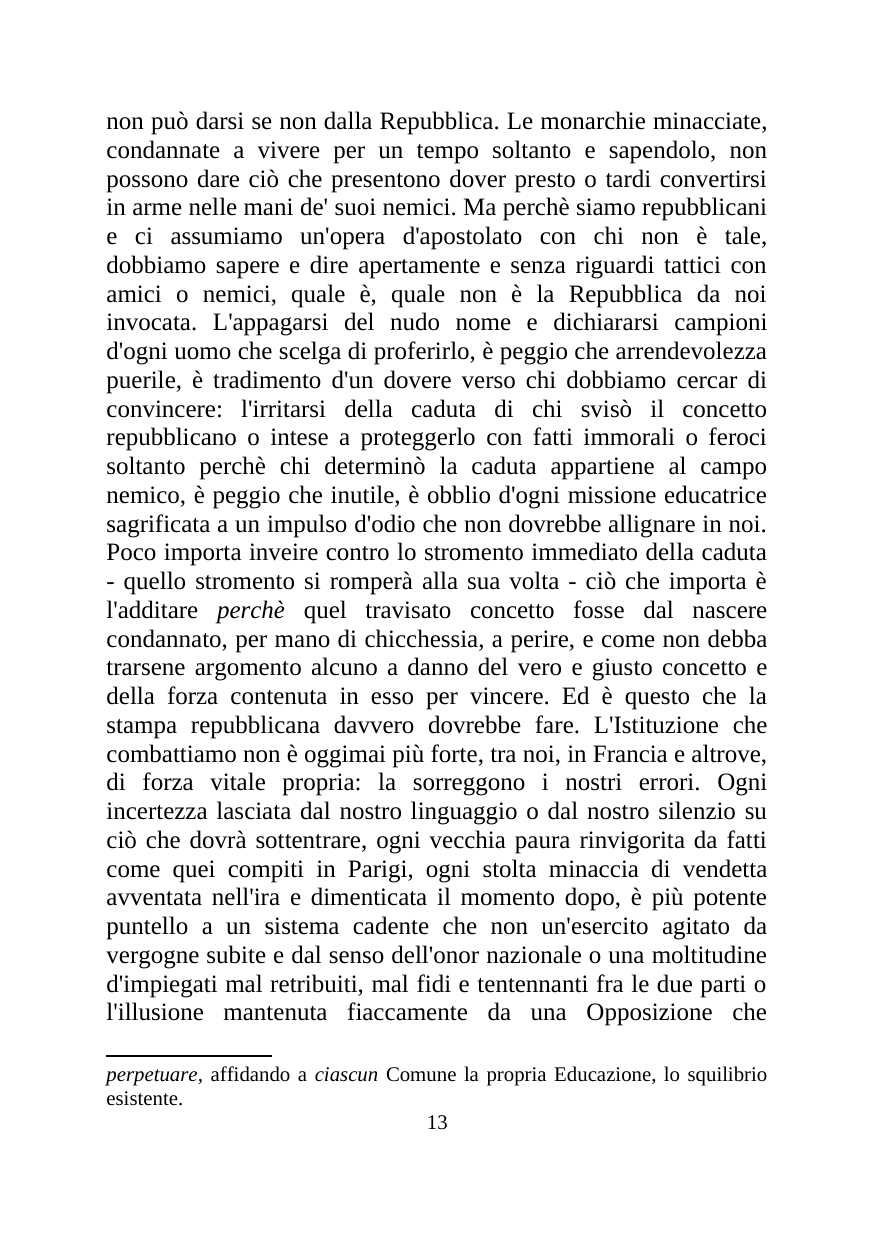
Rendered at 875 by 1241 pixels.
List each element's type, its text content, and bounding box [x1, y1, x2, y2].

text non può darsi se non dalla Repubblica. Le monarchie minacciate, condannate a vivere per un tempo soltanto e sapendolo, non possono dare ciò che presentono dover presto o tardi convertirsi in arme nelle mani de' suoi nemici. Ma perchè siamo repubblicani e ci assumiamo un'opera d'apostolato con chi non è tale, dobbiamo sapere e dire apertamente e senza riguardi tattici con amici o nemici, quale è, quale non è la Repubblica da noi invocata. L'appagarsi del nudo nome e dichiararsi campioni d'ogni uomo che scelga di proferirlo, è peggio che arrendevolezza puerile, è tradimento d'un dovere verso chi dobbiamo cercar di convincere: l'irritarsi della caduta di chi svisò il concetto repubblicano o intese a proteggerlo con fatti immorali o feroci soltanto perchè chi determinò la caduta appartiene al campo nemico, è peggio che inutile, è obblio d'ogni missione educatrice sagrificata a un impulso d'odio che non dovrebbe allignare in noi. Poco importa inveire contro lo stromento immediato della caduta - quello stromento si romperà alla sua volta - ciò che importa è l'additare perchè quel travisato concetto fosse dal nascere condannato, per mano di chicchessia, a perire, e come non debba trarsene argomento alcuno a danno del vero e giusto concetto e della forza contenuta in esso per vincere. Ed è questo che la stampa repubblicana davvero dovrebbe fare. L'Istituzione che combattiamo non è oggimai più forte, tra noi, in Francia e altrove, di forza vitale propria: la sorreggono i nostri errori. Ogni incertezza lasciata dal nostro linguaggio o dal nostro silenzio su ciò che dovrà sottentrare, ogni vecchia paura rinvigorita da fatti come quei compiti in Parigi, ogni stolta minaccia di vendetta avventata nell'ira e dimenticata il momento dopo, è più potente puntello a un sistema cadente che non un'esercito agitato da vergogne subite e dal senso dell'onor nazionale o una moltitudine d'impiegati mal retribuiti, mal fidi e tentennanti fra le due parti o l'illusione mantenuta fiaccamente da una Opposizione che [106, 106, 768, 1026]
text perpetuare, affidando a ciascun Comune la propria Educazione, lo squilibrio esistente. [106, 1062, 768, 1110]
